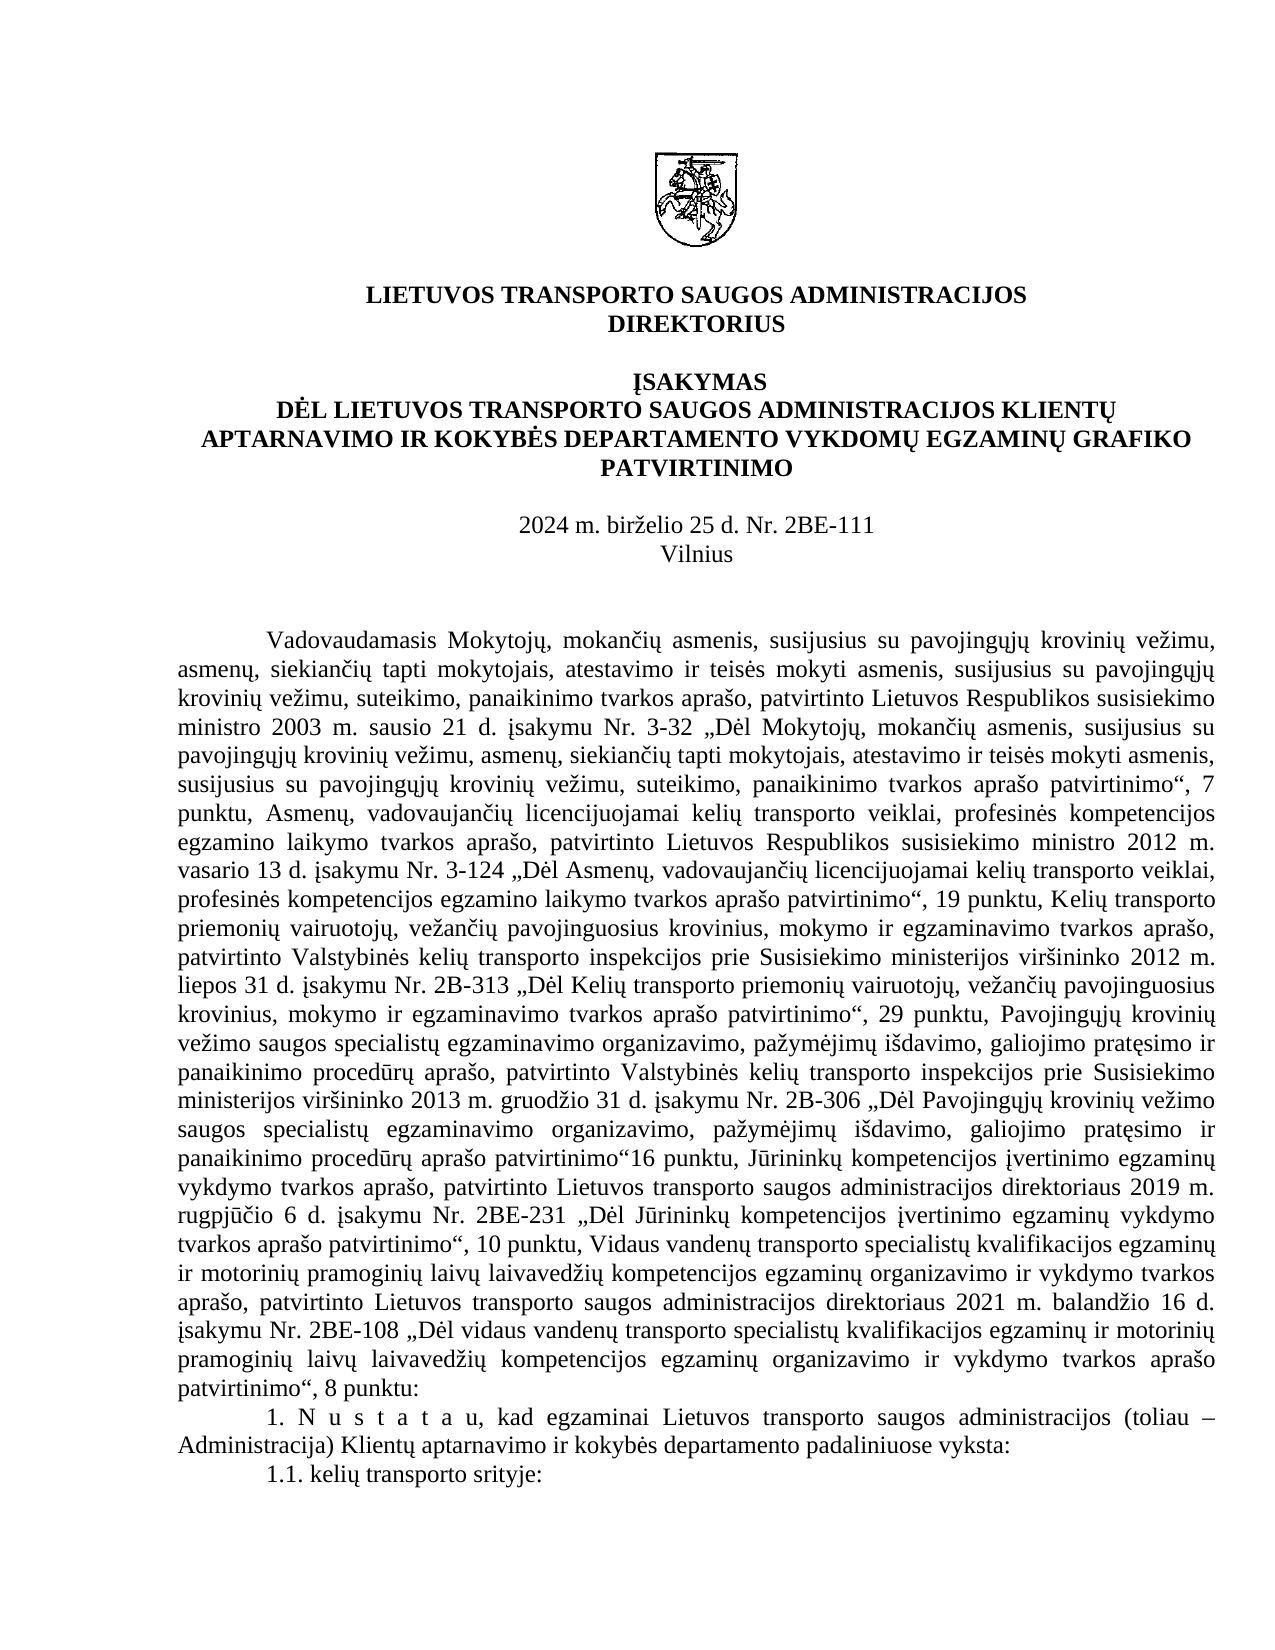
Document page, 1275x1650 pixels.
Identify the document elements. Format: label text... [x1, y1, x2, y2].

text 1. N u s t a t a u, kad egzaminai Lietuvos transporto saugos administracijos (toliau – Administracija) Klientų aptarnavimo ir kokybės departamento padaliniuose vyksta: [177, 1402, 1216, 1459]
text DIREKTORIUS [177, 309, 1216, 338]
text 2024 m. birželio 25 d. Nr. 2BE-111 [177, 511, 1216, 539]
text Vadovaudamasis Mokytojų, mokančių asmenis, susijusius su pavojingųjų krovinių vežimu, asmenų, siekiančių tapti mokytojais, atestavimo ir teisės mokyti asmenis, susijusius su pavojingųjų krovinių vežimu, suteikimo, panaikinimo tvarkos aprašo, patvirtinto Lietuvos Respublikos susisiekimo ministro 2003 m. sausio 21 d. įsakymu Nr. 3-32 „Dėl Mokytojų, mokančių asmenis, susijusius su pavojingųjų krovinių vežimu, asmenų, siekiančių tapti mokytojais, atestavimo ir teisės mokyti asmenis, susijusius su pavojingųjų krovinių vežimu, suteikimo, panaikinimo tvarkos aprašo patvirtinimo“, 7 punktu, Asmenų, vadovaujančių licencijuojamai kelių transporto veiklai, profesinės kompetencijos egzamino laikymo tvarkos aprašo, patvirtinto Lietuvos Respublikos susisiekimo ministro 2012 m. vasario 13 d. įsakymu Nr. 3-124 „Dėl Asmenų, vadovaujančių licencijuojamai kelių transporto veiklai, profesinės kompetencijos egzamino laikymo tvarkos aprašo patvirtinimo“, 19 punktu, Kelių transporto priemonių vairuotojų, vežančių pavojinguosius krovinius, mokymo ir egzaminavimo tvarkos aprašo, patvirtinto Valstybinės kelių transporto inspekcijos prie Susisiekimo ministerijos viršininko 2012 m. liepos 31 d. įsakymu Nr. 2B-313 „Dėl Kelių transporto priemonių vairuotojų, vežančių pavojinguosius krovinius, mokymo ir egzaminavimo tvarkos aprašo patvirtinimo“, 29 punktu, Pavojingųjų krovinių vežimo saugos specialistų egzaminavimo organizavimo, pažymėjimų išdavimo, galiojimo pratęsimo ir panaikinimo procedūrų aprašo, patvirtinto Valstybinės kelių transporto inspekcijos prie Susisiekimo ministerijos viršininko 2013 m. gruodžio 31 d. įsakymu Nr. 2B-306 „Dėl Pavojingųjų krovinių vežimo saugos specialistų egzaminavimo organizavimo, pažymėjimų išdavimo, galiojimo pratęsimo ir panaikinimo procedūrų aprašo patvirtinimo“16 punktu, Jūrininkų kompetencijos įvertinimo egzaminų vykdymo tvarkos aprašo, patvirtinto Lietuvos transporto saugos administracijos direktoriaus 2019 m. rugpjūčio 6 d. įsakymu Nr. 2BE-231 „Dėl Jūrininkų kompetencijos įvertinimo egzaminų vykdymo tvarkos aprašo patvirtinimo“, 10 punktu, Vidaus vandenų transporto specialistų kvalifikacijos egzaminų ir motorinių pramoginių laivų laivavedžių kompetencijos egzaminų organizavimo ir vykdymo tvarkos aprašo, patvirtinto Lietuvos transporto saugos administracijos direktoriaus 2021 m. balandžio 16 d. įsakymu Nr. 2BE-108 „Dėl vidaus vandenų transporto specialistų kvalifikacijos egzaminų ir motorinių pramoginių laivų laivavedžių kompetencijos egzaminų organizavimo ir vykdymo tvarkos aprašo patvirtinimo“, 8 punktu: [177, 626, 1216, 1402]
text Vilnius [177, 539, 1216, 568]
text LIETUVOS TRANSPORTO SAUGOS ADMINISTRACIJOS [177, 280, 1216, 309]
text ĮSAKYMAS [177, 367, 1216, 395]
text 1.1. kelių transporto srityje: [177, 1459, 1216, 1488]
text DĖL LIETUVOS TRANSPORTO SAUGOS ADMINISTRACIJOS KLIENTŲ APTARNAVIMO IR KOKYBĖS DEPARTAMENTO VYKDOMŲ EGZAMINŲ GRAFIKO PATVIRTINIMO [177, 395, 1216, 482]
